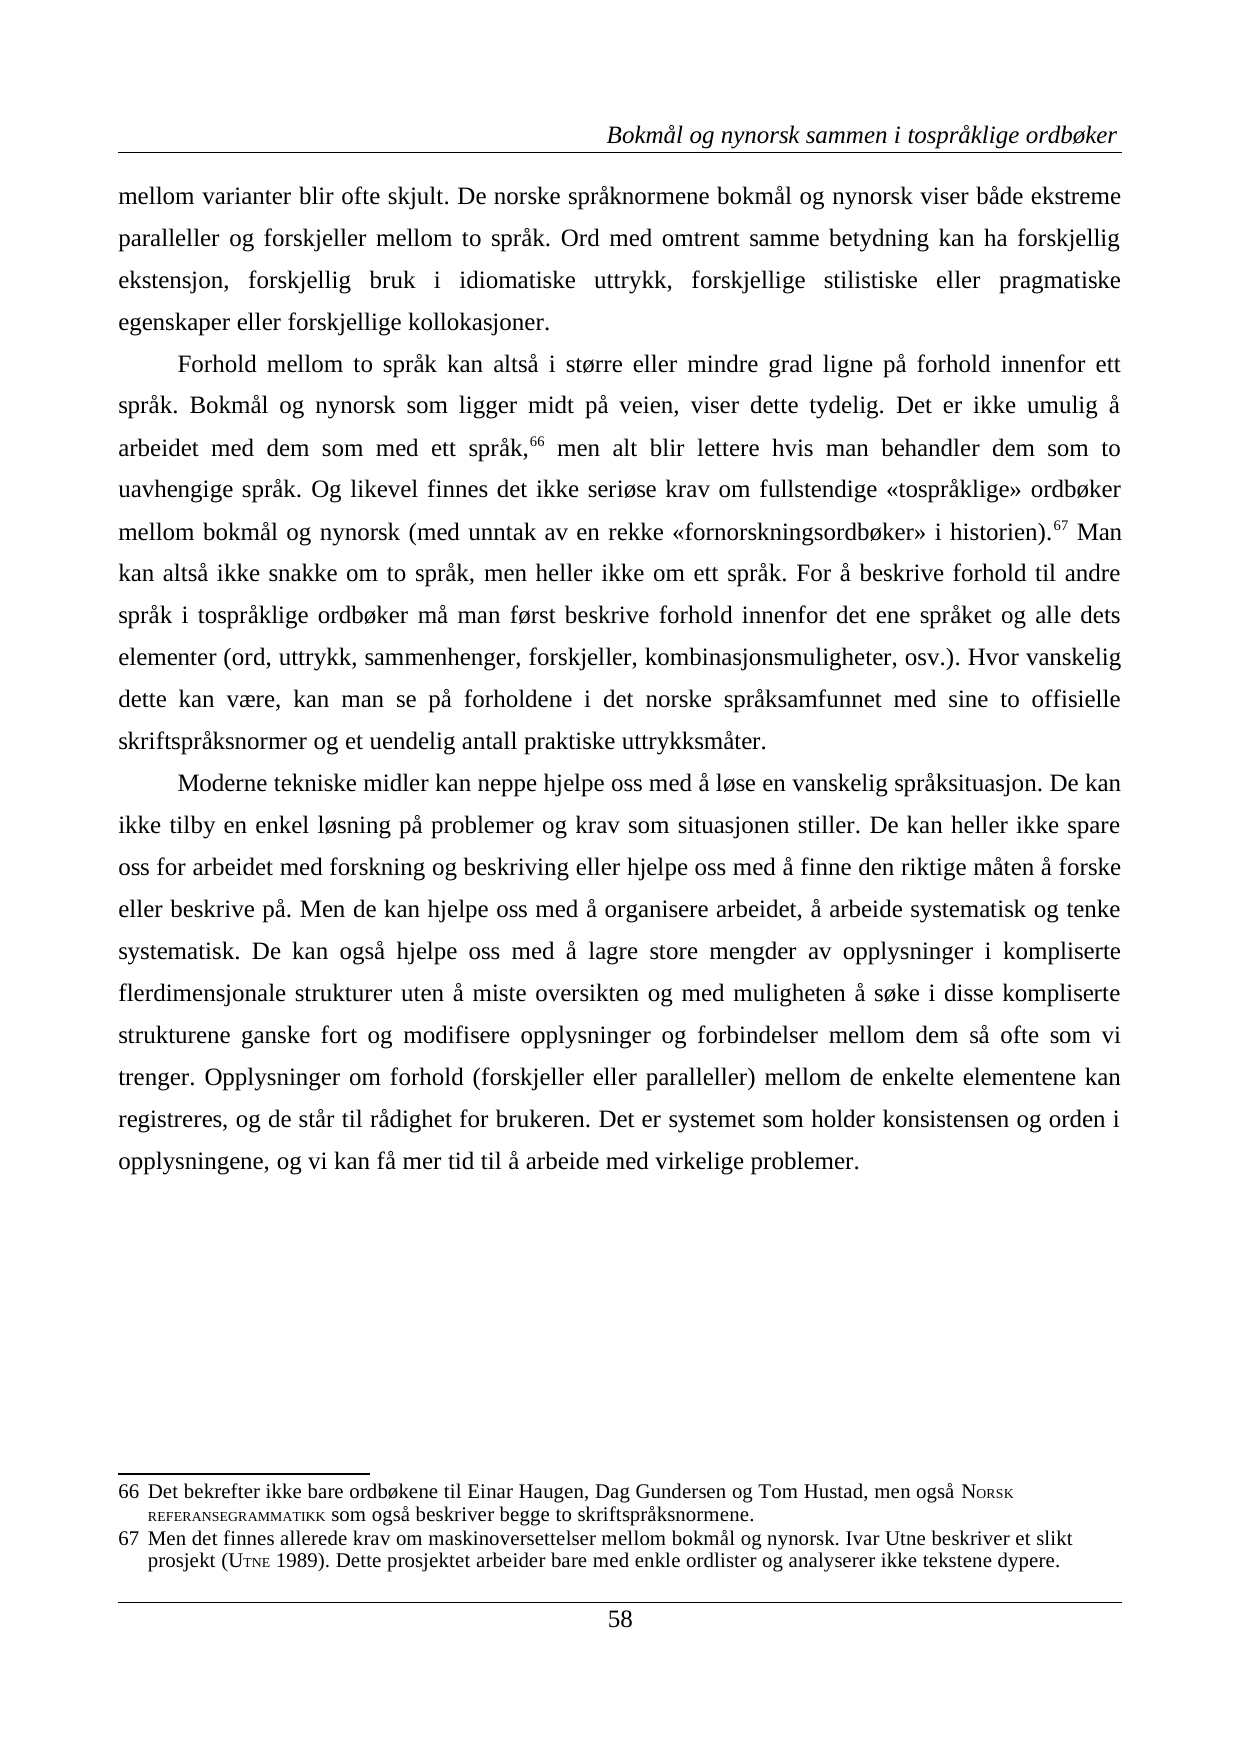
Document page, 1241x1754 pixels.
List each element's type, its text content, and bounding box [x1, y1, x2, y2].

text mellom varianter blir ofte skjult. De norske språknormene bokmål og nynorsk viser både ekstreme paralleller og forskjeller mellom to språk. Ord med omtrent samme betydning kan ha forskjellig ekstensjon, forskjellig bruk i idiomatiske uttrykk, forskjellige stilistiske eller pragmatiske egenskaper eller forskjellige kollokasjoner. [118, 182, 1122, 336]
text Moderne tekniske midler kan neppe hjelpe oss med å løse en vanskelig språksituasjon. De kan ikke tilby en enkel løsning på problemer og krav som situasjonen stiller. De kan heller ikke spare oss for arbeidet med forskning og beskriving eller hjelpe oss med å finne den riktige måten å forske eller beskrive på. Men de kan hjelpe oss med å organisere arbeidet, å arbeide systematisk og tenke systematisk. De kan også hjelpe oss med å lagre store mengder av opplysninger i kompliserte flerdimensjonale strukturer uten å miste oversikten og med muligheten å søke i disse kompliserte strukturene ganske fort og modifisere opplysninger og forbindelser mellom dem så ofte som vi trenger. Opplysninger om forhold (forskjeller eller paralleller) mellom de enkelte elementene kan registreres, og de står til rådighet for brukeren. Det er systemet som holder konsistensen og orden i opplysningene, og vi kan få mer tid til å arbeide med virkelige problemer. [118, 769, 1122, 1175]
text Forhold mellom to språk kan altså i større eller mindre grad ligne på forhold innenfor ett språk. Bokmål og nynorsk som ligger midt på veien, viser dette tydelig. Det er ikke umulig å arbeidet med dem som med ett språk, men alt blir lettere hvis man behandler dem som to uavhengige språk. Og likevel finnes det ikke seriøse krav om fullstendige «tospråklige» ordbøker mellom bokmål og nynorsk (med unntak av en rekke «fornorskningsordbøker» i historien). Man kan altså ikke snakke om to språk, men heller ikke om ett språk. For å beskrive forhold til andre språk i tospråklige ordbøker må man først beskrive forhold innenfor det ene språket og alle dets elementer (ord, uttrykk, sammenhenger, forskjeller, kombinasjonsmuligheter, osv.). Hvor vanskelig dette kan være, kan man se på forholdene i det norske språksamfunnet med sine to offisielle skriftspråksnormer og et uendelig antall praktiske uttrykksmåter. [118, 349, 1122, 755]
text Det bekrefter ikke bare ordbøkene til Einar Haugen, Dag Gundersen og Tom Hustad, men også Norsk referansegrammatikk som også beskriver begge to skriftspråksnormene. [118, 1480, 1122, 1526]
text Men det finnes allerede krav om maskinoversettelser mellom bokmål og nynorsk. Ivar Utne beskriver et slikt prosjekt (Utne 1989). Dette prosjektet arbeider bare med enkle ordlister og analyserer ikke tekstene dypere. [118, 1526, 1122, 1572]
